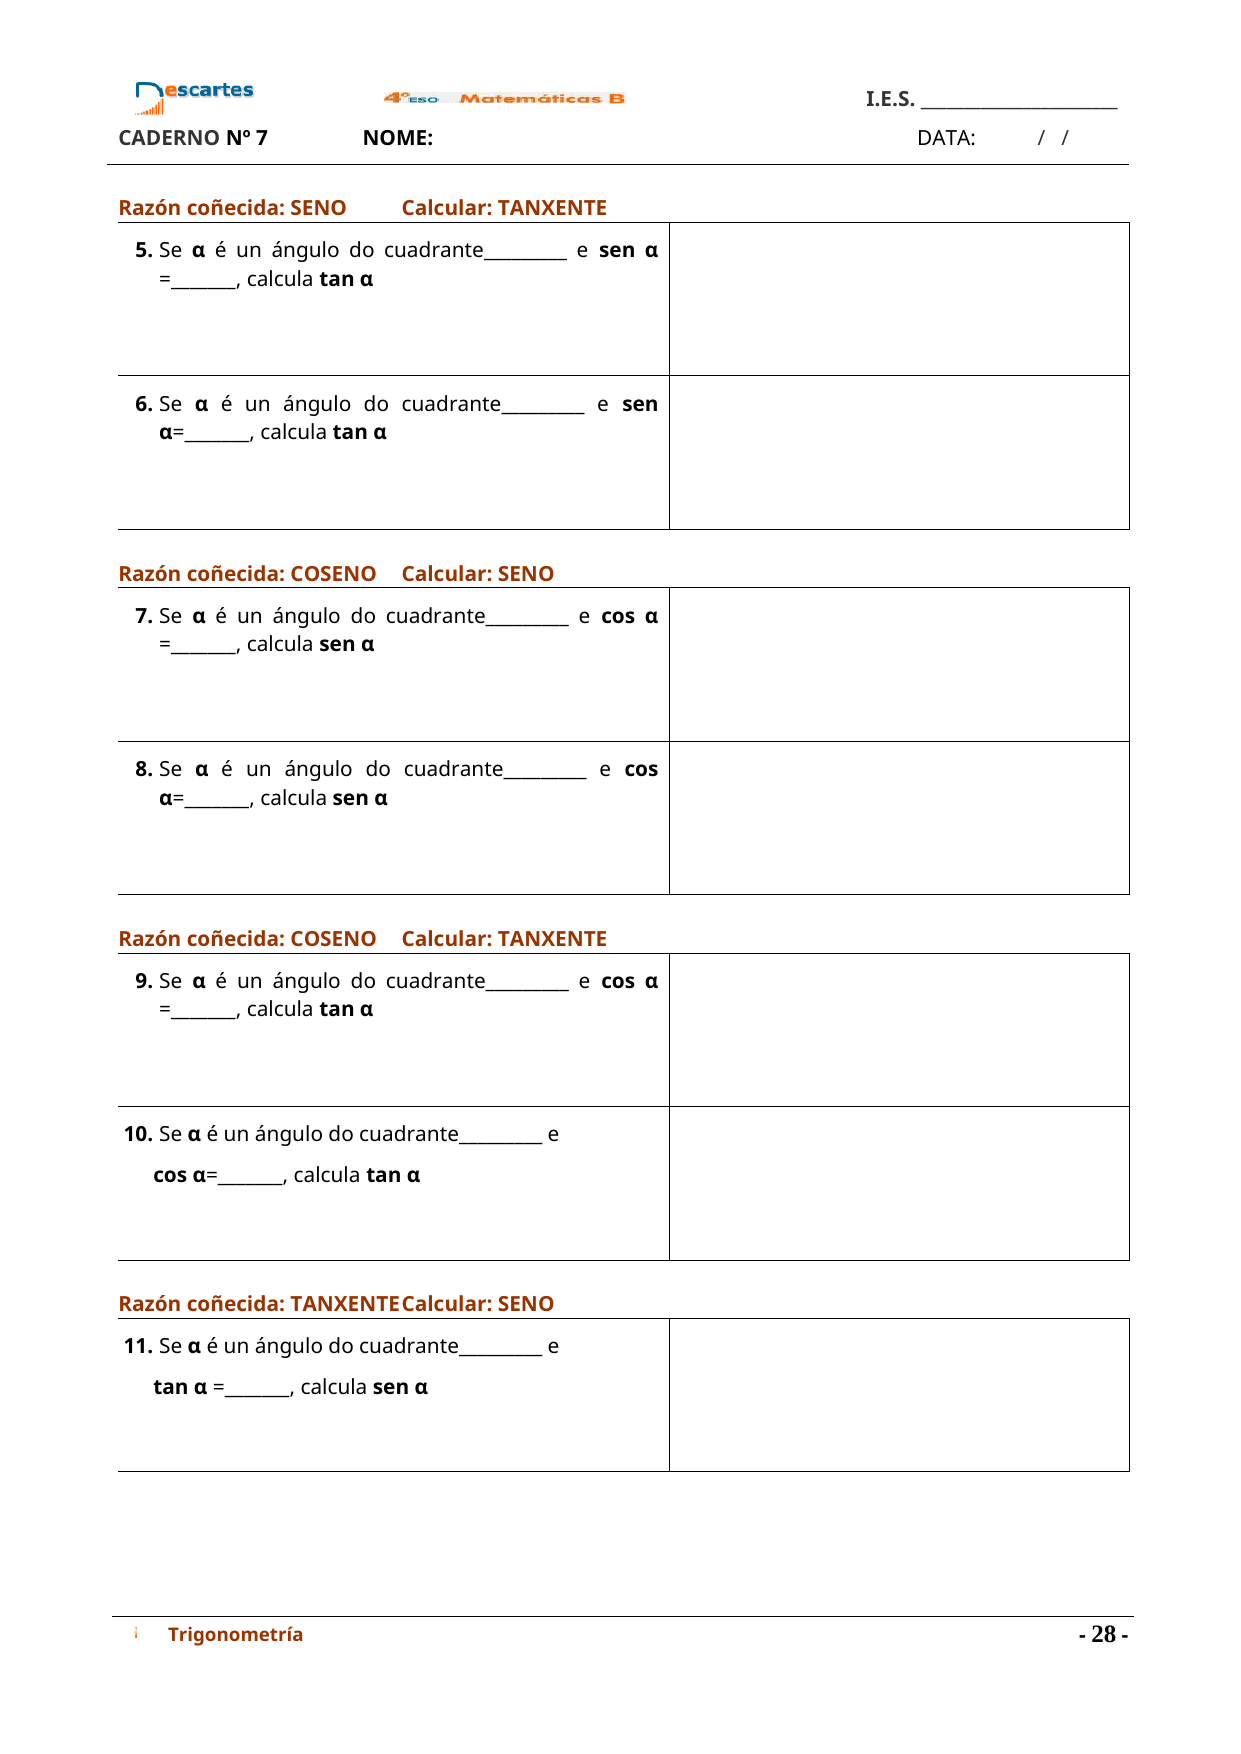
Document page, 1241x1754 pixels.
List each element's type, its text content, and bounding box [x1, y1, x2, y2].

table_header Se α é un ángulo do cuadrante_________ e tan α =_______, calcula sen α [118, 1319, 669, 1471]
text Razón coñecida: COSENO Calcular: TANXENTE [118, 924, 1122, 952]
table_cell [670, 376, 1129, 529]
table_cell Se α é un ángulo do cuadrante_________ e sen α=_______, calcula tan α [118, 376, 669, 529]
text Razón coñecida: SENO Calcular: TANXENTE [118, 193, 1122, 222]
table_header [670, 954, 1129, 1106]
text Razón coñecida: COSENO Calcular: SENO [118, 559, 1122, 587]
table_cell Se α é un ángulo do cuadrante_________ e cos α=_______, calcula tan α [118, 1107, 669, 1259]
picture [134, 1626, 138, 1638]
table_header [670, 223, 1129, 375]
table_header Se α é un ángulo do cuadrante_________ e cos α =_______, calcula tan α [118, 954, 669, 1106]
picture [384, 92, 627, 105]
table_header Se α é un ángulo do cuadrante_________ e sen α =_______, calcula tan α [118, 223, 669, 375]
table_cell [670, 1107, 1129, 1259]
text Razón coñecida: TANXENTE Calcular: SENO [118, 1289, 1122, 1317]
table_cell [670, 742, 1129, 894]
table_header [670, 1319, 1129, 1471]
picture [134, 82, 257, 115]
table_header [670, 588, 1129, 741]
table_cell Se α é un ángulo do cuadrante_________ e cos α=_______, calcula sen α [118, 742, 669, 894]
table_header Se α é un ángulo do cuadrante_________ e cos α =_______, calcula sen α [118, 588, 669, 741]
